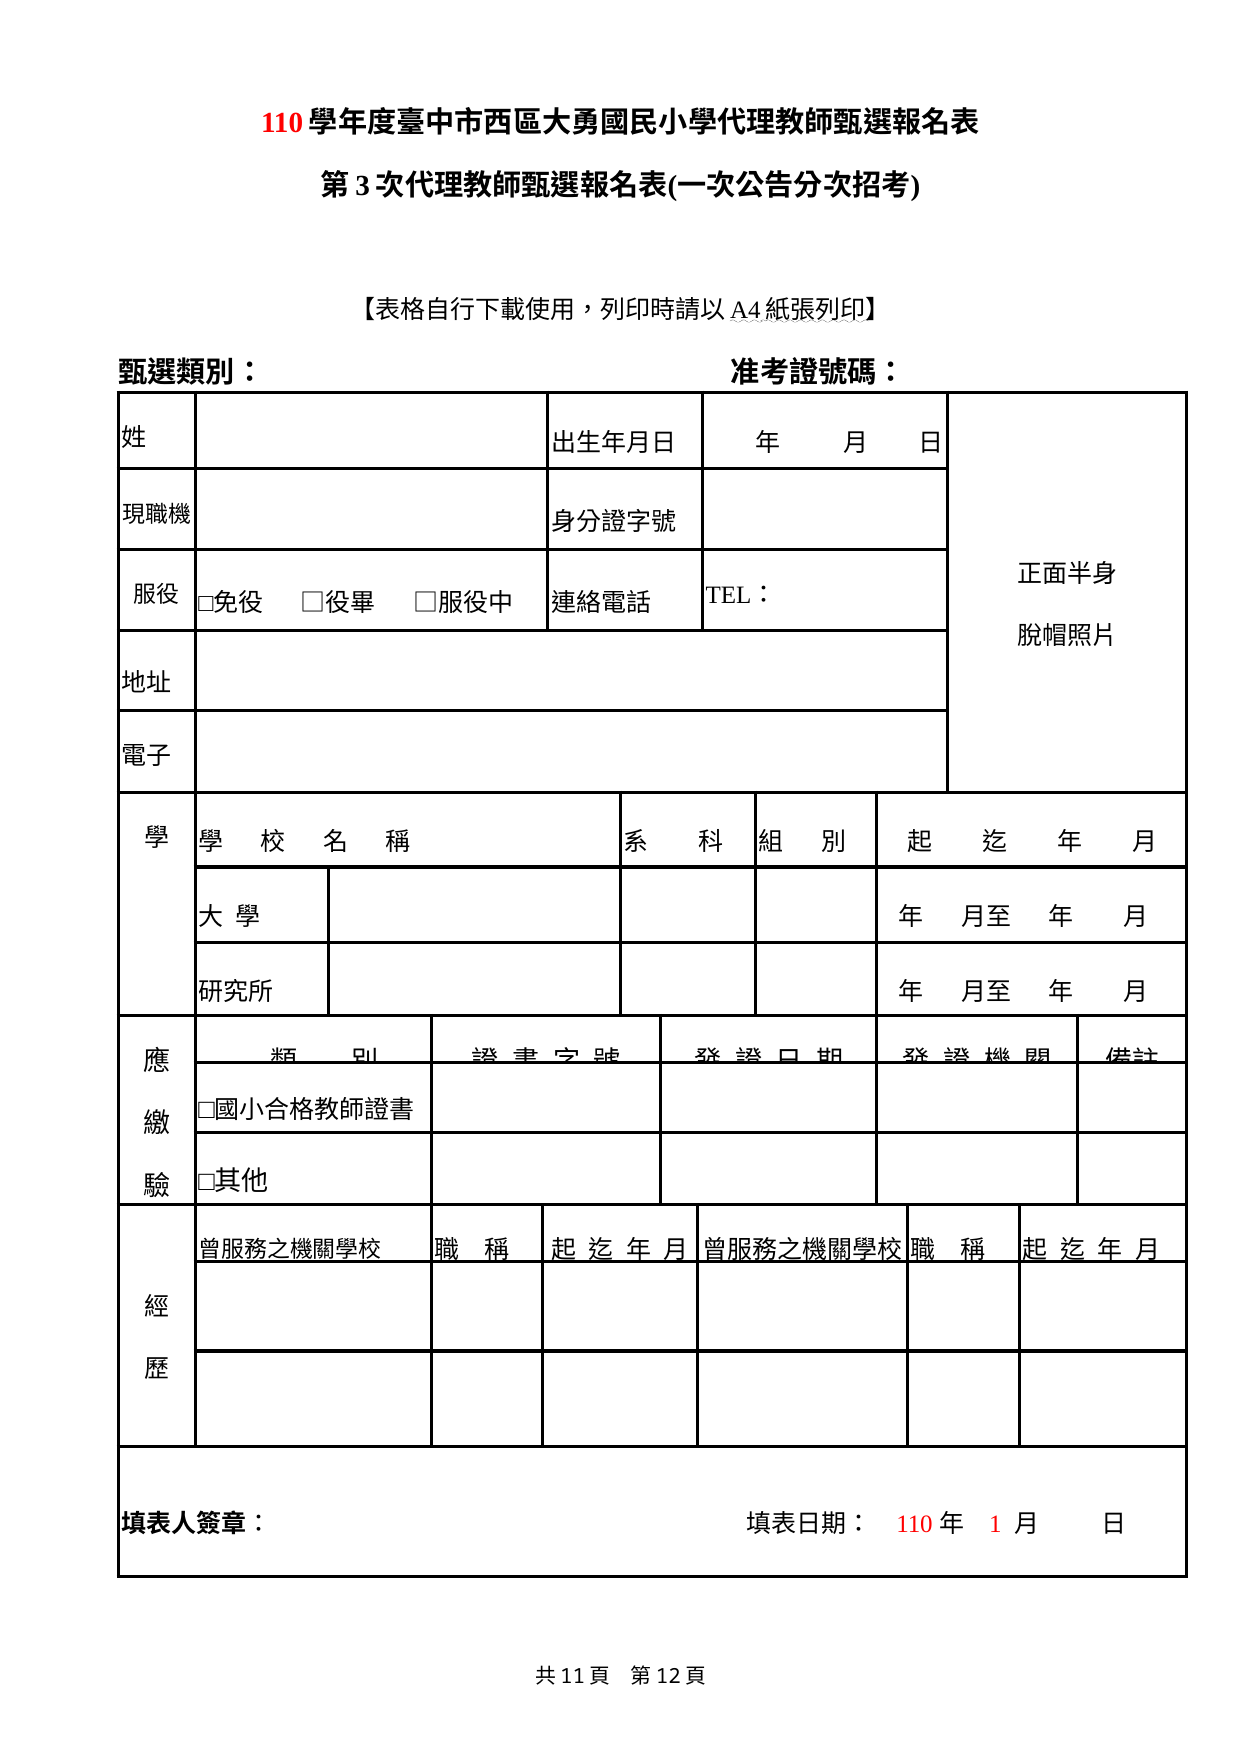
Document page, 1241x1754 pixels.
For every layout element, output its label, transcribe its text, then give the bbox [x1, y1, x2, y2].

table_cell [878, 1064, 1076, 1131]
text 110學年度臺中市西區大勇國民小學代理教師甄選報名表 [118, 78, 1122, 141]
table_header 正面半身 脫帽照片 [949, 394, 1185, 791]
table_cell 起 迄 年 月 [544, 1206, 696, 1260]
table_cell [662, 1134, 875, 1203]
table_cell [757, 944, 875, 1014]
table_cell 職 稱 [909, 1206, 1018, 1260]
table_cell 組 別 [757, 794, 875, 865]
table_header 姓 名 [120, 394, 194, 467]
table_cell 電子郵件 [120, 712, 194, 791]
table_cell 應 繳 驗 證 件 [120, 1017, 194, 1203]
table_cell [699, 1353, 906, 1445]
table_header 出生年月日 [549, 394, 701, 467]
table_cell 曾服務之機關學校 [197, 1206, 430, 1260]
table_cell 年 月至 年 月 [878, 944, 1185, 1014]
table_cell [622, 944, 754, 1014]
table_cell [909, 1263, 1018, 1349]
table_cell 證 書 字 號 [433, 1017, 659, 1061]
text 第3次代理教師甄選報名表(一次公告分次招考) [118, 141, 1122, 203]
table_cell [704, 470, 946, 548]
table_cell [544, 1353, 696, 1445]
table_cell □其他 [197, 1134, 430, 1203]
table_cell 地址 [120, 632, 194, 708]
table_cell [909, 1353, 1018, 1445]
text 甄選類別： 准考證號碼： [118, 328, 1122, 391]
table_header 年 月 日 [704, 394, 946, 467]
table_cell 年 月至 年 月 [878, 869, 1185, 941]
table_cell 填表人簽章： 填表日期： 110 年 1 月 日 [120, 1448, 1185, 1575]
table_cell [433, 1064, 659, 1131]
table_cell 備註 [1079, 1017, 1185, 1061]
table_cell TEL： 手機： [704, 551, 946, 629]
table_cell [1021, 1353, 1185, 1445]
text 【表格自行下載使用，列印時請以A4紙張列印】 [118, 266, 1122, 328]
table_cell 職 稱 [433, 1206, 541, 1260]
table_cell [433, 1353, 541, 1445]
table_cell [330, 944, 619, 1014]
table_cell 曾服務之機關學校 [699, 1206, 906, 1260]
table_cell [622, 869, 754, 941]
table_cell 學 歷 [120, 794, 194, 1014]
table_cell [197, 470, 546, 548]
table_cell □免役 □役畢 □服役中 [197, 551, 546, 629]
table_cell [699, 1263, 906, 1349]
table_cell [878, 1134, 1076, 1203]
table_cell [197, 1353, 430, 1445]
table_cell [1021, 1263, 1185, 1349]
table_cell 服役 情形 [120, 551, 194, 629]
table_cell 起 迄 年 月 [1021, 1206, 1185, 1260]
table_cell 類 別 [197, 1017, 430, 1061]
table_cell 研究所 [197, 944, 327, 1014]
table_cell 現職機關學校 [120, 470, 194, 548]
table_cell 連絡電話 [549, 551, 701, 629]
table_header [197, 394, 546, 467]
table_cell [757, 869, 875, 941]
table_cell [433, 1134, 659, 1203]
table_cell [197, 1263, 430, 1349]
table_cell 學 校 名 稱 [197, 794, 619, 865]
table_cell 大 學 [197, 869, 327, 941]
table_cell 發 證 機 關 [878, 1017, 1076, 1061]
table_cell 身分證字號 [549, 470, 701, 548]
table_cell [197, 712, 946, 791]
table_cell [433, 1263, 541, 1349]
table_cell [544, 1263, 696, 1349]
table_cell 經 歷 [120, 1206, 194, 1445]
table_cell [1079, 1064, 1185, 1131]
table_cell 系 科 [622, 794, 754, 865]
table_cell [662, 1064, 875, 1131]
table_cell □國小合格教師證書 [197, 1064, 430, 1131]
table_cell [197, 632, 946, 708]
table_cell 起 迄 年 月 [878, 794, 1185, 865]
table_cell 發 證 日 期 [662, 1017, 875, 1061]
table_cell [330, 869, 619, 941]
table_cell [1079, 1134, 1185, 1203]
